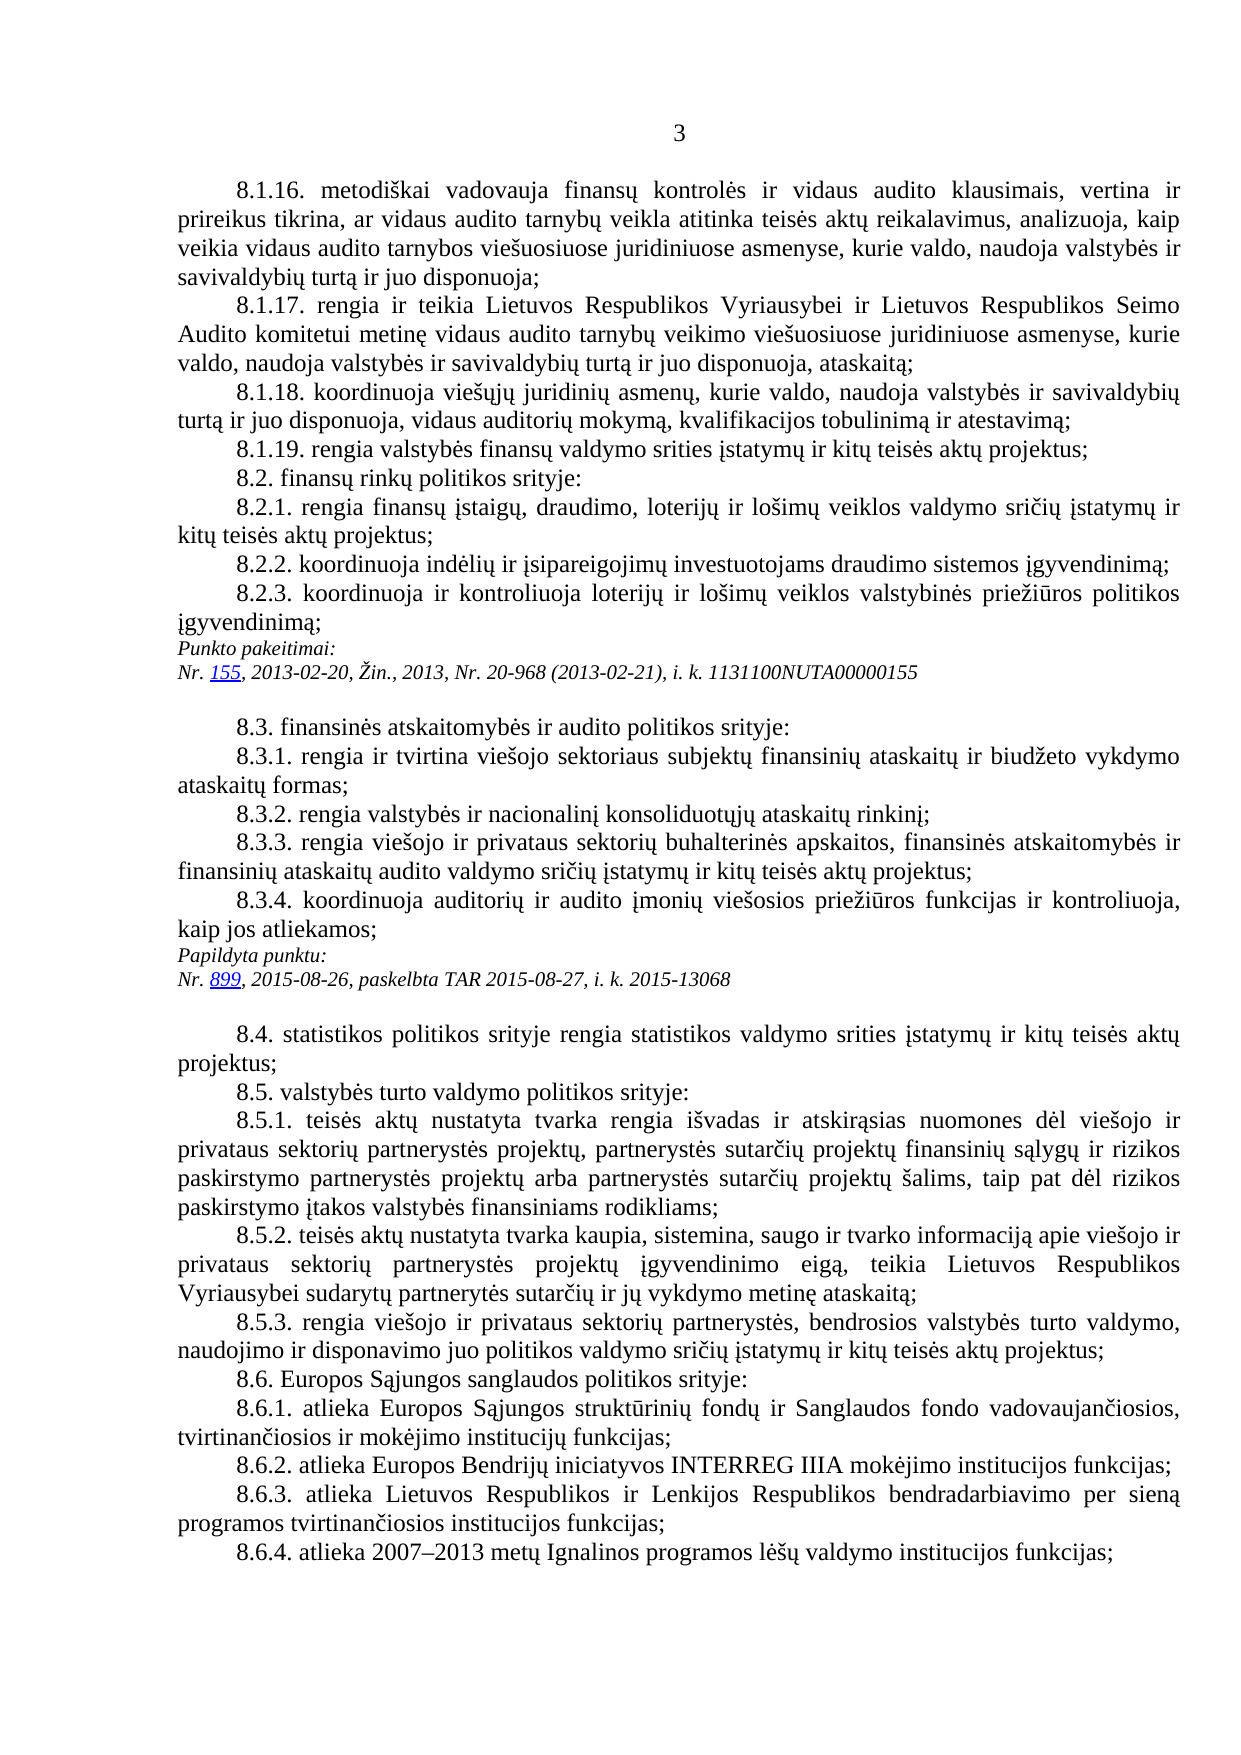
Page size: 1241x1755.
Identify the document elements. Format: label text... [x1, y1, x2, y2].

text 8.6.3. atlieka Lietuvos Respublikos ir Lenkijos Respublikos bendradarbiavimo per sieną programos tvirtinančiosios institucijos funkcijas; [177, 1479, 1181, 1537]
text 8.2.3. koordinuoja ir kontroliuoja loterijų ir lošimų veiklos valstybinės priežiūros politikos įgyvendinimą; [177, 578, 1181, 636]
text 8.3.4. koordinuoja auditorių ir audito įmonių viešosios priežiūros funkcijas ir kontroliuoja, kaip jos atliekamos; [177, 885, 1181, 942]
text 8.1.16. metodiškai vadovauja finansų kontrolės ir vidaus audito klausimais, vertina ir prireikus tikrina, ar vidaus audito tarnybų veikla atitinka teisės aktų reikalavimus, analizuoja, kaip veikia vidaus audito tarnybos viešuosiuose juridiniuose asmenyse, kurie valdo, naudoja valstybės ir savivaldybių turtą ir juo disponuoja; [177, 176, 1181, 291]
text 8.5.3. rengia viešojo ir privataus sektorių partnerystės, bendrosios valstybės turto valdymo, naudojimo ir disponavimo juo politikos valdymo sričių įstatymų ir kitų teisės aktų projektus; [177, 1307, 1181, 1364]
text 8.5.1. teisės aktų nustatyta tvarka rengia išvadas ir atskirąsias nuomones dėl viešojo ir privataus sektorių partnerystės projektų, partnerystės sutarčių projektų finansinių sąlygų ir rizikos paskirstymo partnerystės projektų arba partnerystės sutarčių projektų šalims, taip pat dėl rizikos paskirstymo įtakos valstybės finansiniams rodikliams; [177, 1106, 1181, 1221]
text Nr. 899, 2015-08-26, paskelbta TAR 2015-08-27, i. k. 2015-13068 [177, 967, 1181, 991]
text 8.2. finansų rinkų politikos srityje: [177, 463, 1181, 492]
text 8.4. statistikos politikos srityje rengia statistikos valdymo srities įstatymų ir kitų teisės aktų projektus; [177, 1019, 1181, 1077]
text 8.1.17. rengia ir teikia Lietuvos Respublikos Vyriausybei ir Lietuvos Respublikos Seimo Audito komitetui metinę vidaus audito tarnybų veikimo viešuosiuose juridiniuose asmenyse, kurie valdo, naudoja valstybės ir savivaldybių turtą ir juo disponuoja, ataskaitą; [177, 291, 1181, 377]
text 8.5. valstybės turto valdymo politikos srityje: [177, 1077, 1181, 1106]
text 8.3.3. rengia viešojo ir privataus sektorių buhalterinės apskaitos, finansinės atskaitomybės ir finansinių ataskaitų audito valdymo sričių įstatymų ir kitų teisės aktų projektus; [177, 827, 1181, 885]
text 8.3. finansinės atskaitomybės ir audito politikos srityje: [177, 712, 1181, 741]
text Punkto pakeitimai: [177, 636, 1181, 660]
text 8.6. Europos Sąjungos sanglaudos politikos srityje: [177, 1364, 1181, 1393]
text 8.2.1. rengia finansų įstaigų, draudimo, loterijų ir lošimų veiklos valdymo sričių įstatymų ir kitų teisės aktų projektus; [177, 492, 1181, 549]
text 8.6.2. atlieka Europos Bendrijų iniciatyvos INTERREG IIIA mokėjimo institucijos funkcijas; [177, 1451, 1181, 1479]
text Papildyta punktu: [177, 942, 1181, 967]
text 8.1.19. rengia valstybės finansų valdymo srities įstatymų ir kitų teisės aktų projektus; [177, 434, 1181, 463]
text 8.6.4. atlieka 2007–2013 metų Ignalinos programos lėšų valdymo institucijos funkcijas; [177, 1537, 1181, 1566]
text 8.6.1. atlieka Europos Sąjungos struktūrinių fondų ir Sanglaudos fondo vadovaujančiosios, tvirtinančiosios ir mokėjimo institucijų funkcijas; [177, 1393, 1181, 1451]
text 8.1.18. koordinuoja viešųjų juridinių asmenų, kurie valdo, naudoja valstybės ir savivaldybių turtą ir juo disponuoja, vidaus auditorių mokymą, kvalifikacijos tobulinimą ir atestavimą; [177, 377, 1181, 434]
text 8.5.2. teisės aktų nustatyta tvarka kaupia, sistemina, saugo ir tvarko informaciją apie viešojo ir privataus sektorių partnerystės projektų įgyvendinimo eigą, teikia Lietuvos Respublikos Vyriausybei sudarytų partnerytės sutarčių ir jų vykdymo metinę ataskaitą; [177, 1221, 1181, 1307]
text 8.3.1. rengia ir tvirtina viešojo sektoriaus subjektų finansinių ataskaitų ir biudžeto vykdymo ataskaitų formas; [177, 741, 1181, 799]
text 8.3.2. rengia valstybės ir nacionalinį konsoliduotųjų ataskaitų rinkinį; [177, 799, 1181, 827]
text Nr. 155, 2013-02-20, Žin., 2013, Nr. 20-968 (2013-02-21), i. k. 1131100NUTA00000155 [177, 660, 1181, 684]
text 8.2.2. koordinuoja indėlių ir įsipareigojimų investuotojams draudimo sistemos įgyvendinimą; [177, 549, 1181, 578]
